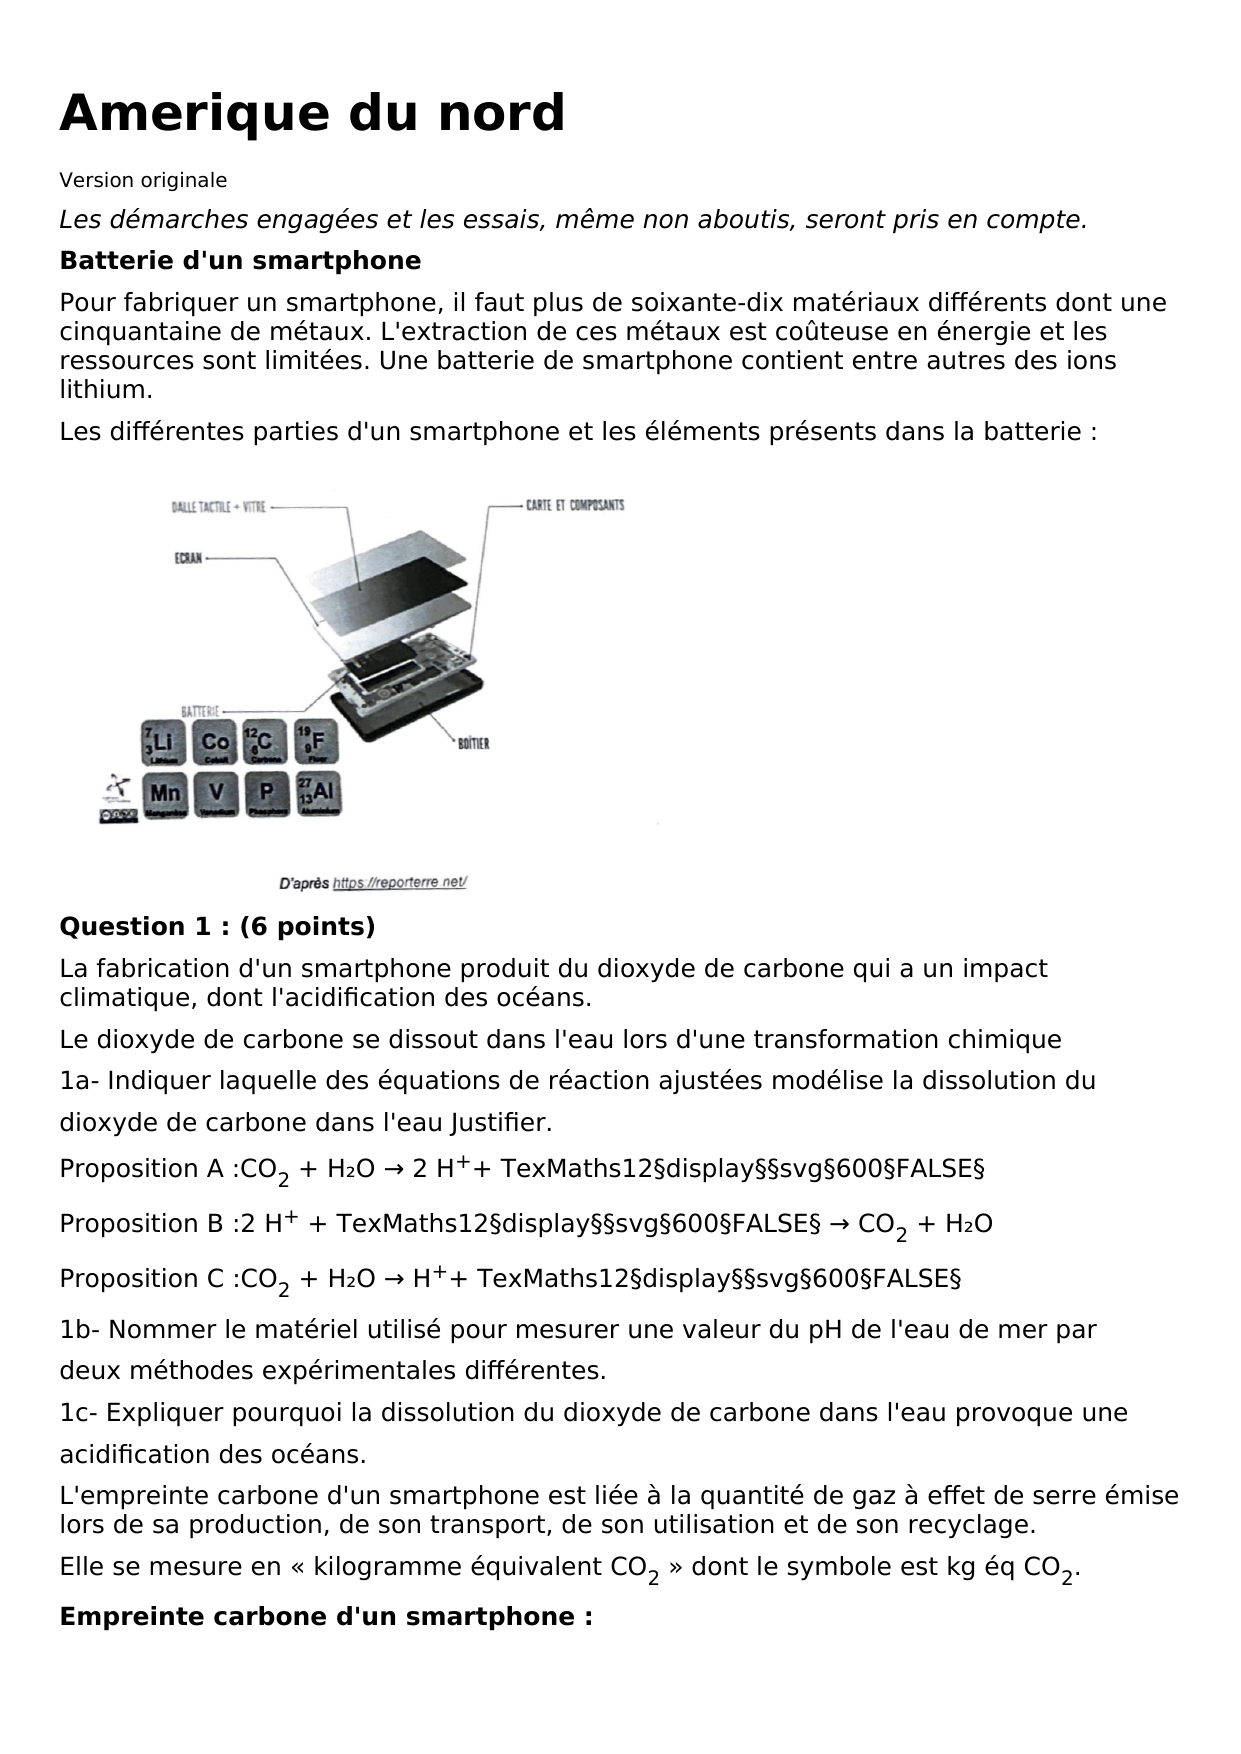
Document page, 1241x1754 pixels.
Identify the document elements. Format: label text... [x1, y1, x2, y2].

text Batterie d'un smartphone [59, 247, 1181, 276]
text Proposition B :2 H+ + TexMaths12§display§§svg§600§FALSE§ → CO2 + H₂O [59, 1205, 1181, 1247]
text dioxyde de carbone dans l'eau Justifier. [59, 1108, 1181, 1137]
text deux méthodes expérimentales différentes. [59, 1356, 1181, 1386]
text Elle se mesure en « kilogramme équivalent CO2 » dont le symbole est kg éq CO2. [59, 1552, 1181, 1590]
text 1a- Indiquer laquelle des équations de réaction ajustées modélise la dissolution du [59, 1066, 1181, 1096]
text 1c- Expliquer pourquoi la dissolution du dioxyde de carbone dans l'eau provoque une [59, 1398, 1181, 1427]
text 1b- Nommer le matériel utilisé pour mesurer une valeur du pH de l'eau de mer par [59, 1315, 1181, 1344]
text Version originale [59, 155, 1181, 192]
text L'empreinte carbone d'un smartphone est liée à la quantité de gaz à effet de serre émise lors de sa production, de son transport, de son utilisation et de son recyclage. [59, 1481, 1181, 1540]
picture [59, 459, 661, 900]
text Le dioxyde de carbone se dissout dans l'eau lors d'une transformation chimique [59, 1025, 1181, 1054]
text La fabrication d'un smartphone produit du dioxyde de carbone qui a un impact climatique, dont l'acidification des océans. [59, 954, 1181, 1012]
text Pour fabriquer un smartphone, il faut plus de soixante-dix matériaux différents dont une cinquantaine de métaux. L'extraction de ces métaux est coûteuse en énergie et les ressources sont limitées. Une batterie de smartphone contient entre autres des ions lithium. [59, 288, 1181, 405]
text Proposition A :CO2 + H₂O → 2 H++ TexMaths12§display§§svg§600§FALSE§ [59, 1150, 1181, 1192]
text acidification des océans. [59, 1440, 1181, 1469]
text Question 1 : (6 points) [59, 912, 1181, 941]
text Proposition C :CO2 + H₂O → H++ TexMaths12§display§§svg§600§FALSE§ [59, 1260, 1181, 1302]
text Les différentes parties d'un smartphone et les éléments présents dans la batterie : [59, 417, 1181, 447]
subtitle Amerique du nord [59, 84, 1181, 142]
text Empreinte carbone d'un smartphone : [59, 1602, 1181, 1632]
text Les démarches engagées et les essais, même non aboutis, seront pris en compte. [59, 205, 1181, 234]
